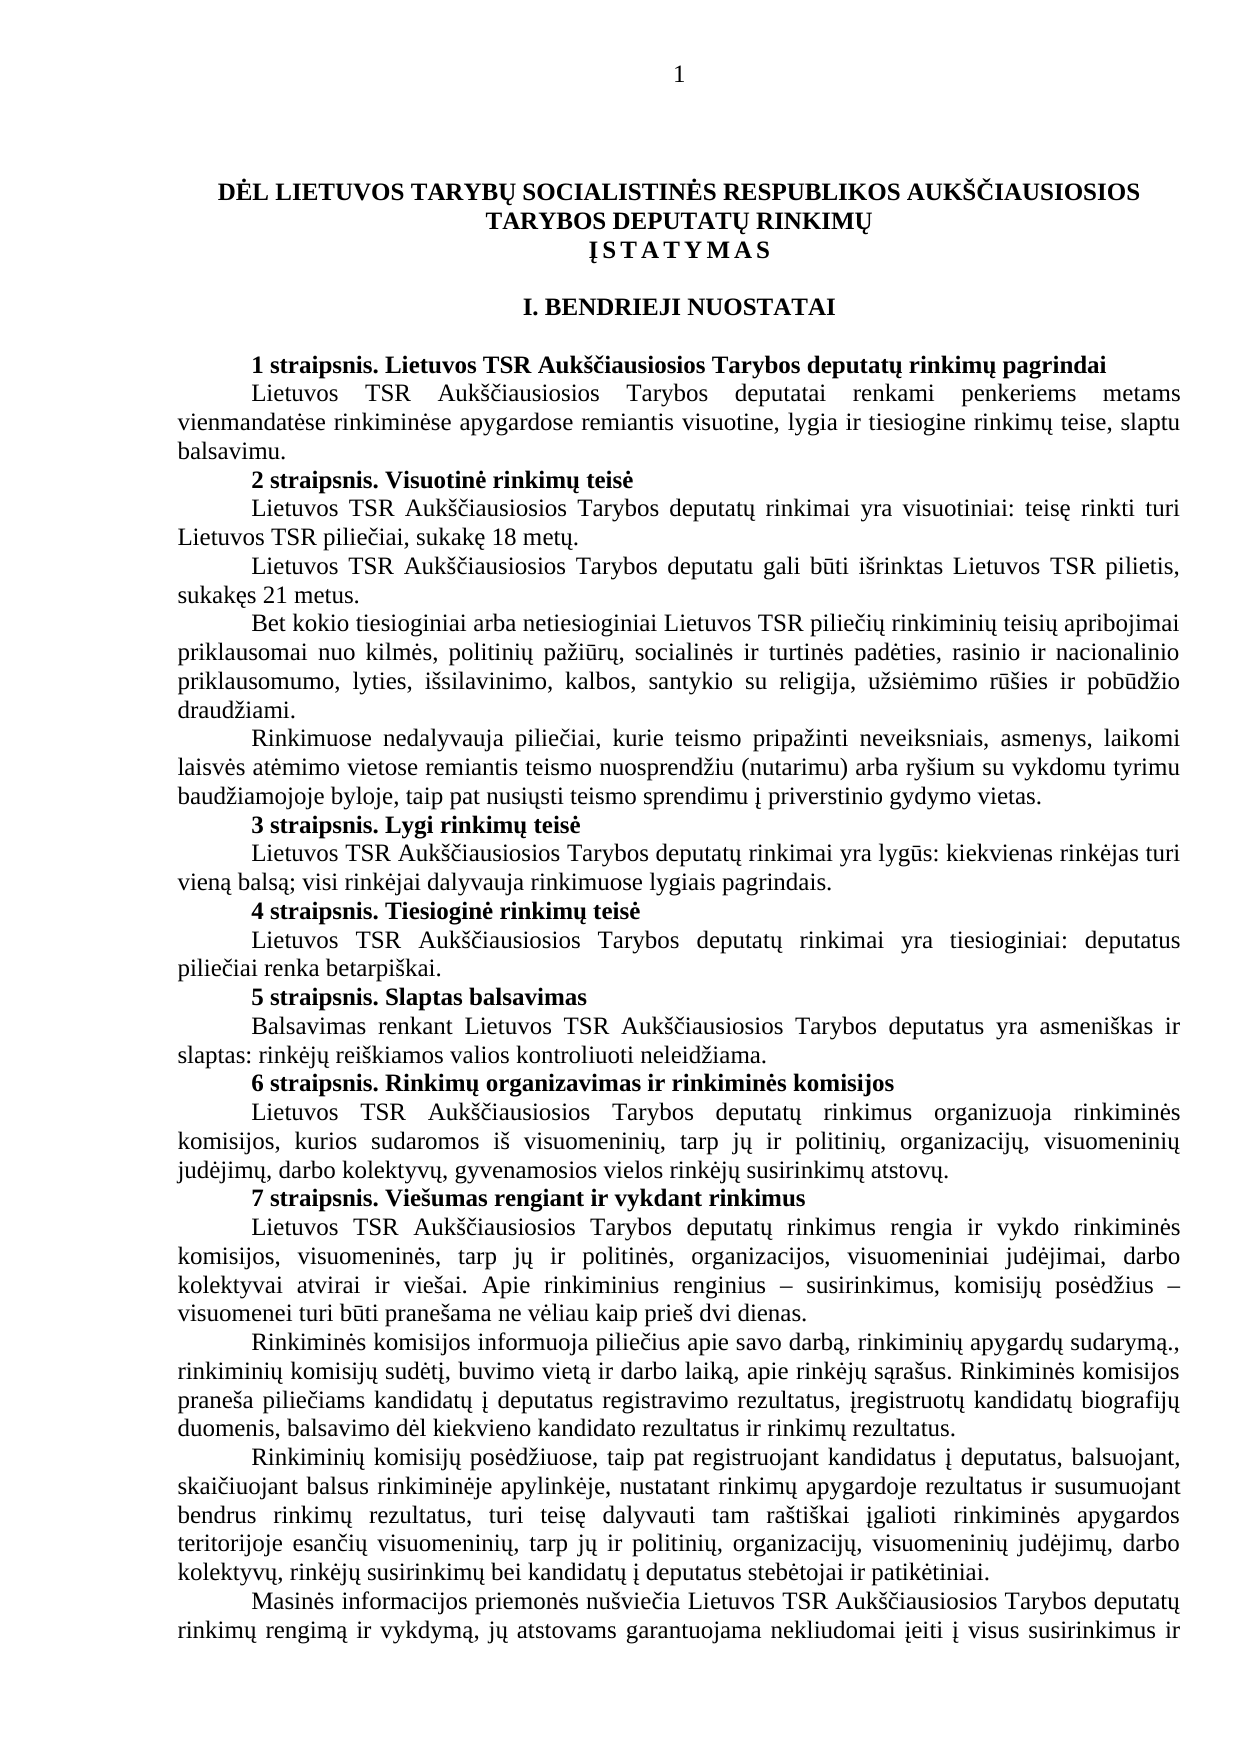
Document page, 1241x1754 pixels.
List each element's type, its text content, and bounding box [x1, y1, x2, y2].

text ĮSTATYMAS [177, 235, 1181, 263]
text 4 straipsnis. Tiesioginė rinkimų teisė [177, 896, 1181, 925]
text 6 straipsnis. Rinkimų organizavimas ir rinkiminės komisijos [177, 1068, 1181, 1097]
text Lietuvos TSR Aukščiausiosios Tarybos deputatu gali būti išrinktas Lietuvos TSR pilietis, sukakęs 21 metus. [177, 551, 1181, 608]
text 1 straipsnis. Lietuvos TSR Aukščiausiosios Tarybos deputatų rinkimų pagrindai [177, 350, 1181, 378]
text Rinkimuose nedalyvauja piliečiai, kurie teismo pripažinti neveiksniais, asmenys, laikomi laisvės atėmimo vietose remiantis teismo nuosprendžiu (nutarimu) arba ryšium su vykdomu tyrimu baudžiamojoje byloje, taip pat nusiųsti teismo sprendimu į priverstinio gydymo vietas. [177, 723, 1181, 810]
text Lietuvos TSR Aukščiausiosios Tarybos deputatai renkami penkeriems metams vienmandatėse rinkiminėse apygardose remiantis visuotine, lygia ir tiesiogine rinkimų teise, slaptu balsavimu. [177, 378, 1181, 465]
text Rinkiminės komisijos informuoja piliečius apie savo darbą, rinkiminių apygardų sudarymą., rinkiminių komisijų sudėtį, buvimo vietą ir darbo laiką, apie rinkėjų sąrašus. Rinkiminės komisijos praneša piliečiams kandidatų į deputatus registravimo rezultatus, įregistruotų kandidatų biografijų duomenis, balsavimo dėl kiekvieno kandidato rezultatus ir rinkimų rezultatus. [177, 1327, 1181, 1442]
text Lietuvos TSR Aukščiausiosios Tarybos deputatų rinkimai yra tiesioginiai: deputatus piliečiai renka betarpiškai. [177, 925, 1181, 982]
text 2 straipsnis. Visuotinė rinkimų teisė [177, 465, 1181, 493]
text Lietuvos TSR Aukščiausiosios Tarybos deputatų rinkimai yra lygūs: kiekvienas rinkėjas turi vieną balsą; visi rinkėjai dalyvauja rinkimuose lygiais pagrindais. [177, 838, 1181, 896]
text Masinės informacijos priemonės nušviečia Lietuvos TSR Aukščiausiosios Tarybos deputatų rinkimų rengimą ir vykdymą, jų atstovams garantuojama nekliudomai įeiti į visus susirinkimus ir [177, 1586, 1181, 1643]
text Lietuvos TSR Aukščiausiosios Tarybos deputatų rinkimai yra visuotiniai: teisę rinkti turi Lietuvos TSR piliečiai, sukakę 18 metų. [177, 493, 1181, 551]
text Bet kokio tiesioginiai arba netiesioginiai Lietuvos TSR piliečių rinkiminių teisių apribojimai priklausomai nuo kilmės, politinių pažiūrų, socialinės ir turtinės padėties, rasinio ir nacionalinio priklausomumo, lyties, išsilavinimo, kalbos, santykio su religija, užsiėmimo rūšies ir pobūdžio draudžiami. [177, 608, 1181, 723]
text 5 straipsnis. Slaptas balsavimas [177, 982, 1181, 1011]
text Lietuvos TSR Aukščiausiosios Tarybos deputatų rinkimus organizuoja rinkiminės komisijos, kurios sudaromos iš visuomeninių, tarp jų ir politinių, organizacijų, visuomeninių judėjimų, darbo kolektyvų, gyvenamosios vielos rinkėjų susirinkimų atstovų. [177, 1097, 1181, 1183]
text 3 straipsnis. Lygi rinkimų teisė [177, 810, 1181, 838]
text Rinkiminių komisijų posėdžiuose, taip pat registruojant kandidatus į deputatus, balsuojant, skaičiuojant balsus rinkiminėje apylinkėje, nustatant rinkimų apygardoje rezultatus ir susumuojant bendrus rinkimų rezultatus, turi teisę dalyvauti tam raštiškai įgalioti rinkiminės apygardos teritorijoje esančių visuomeninių, tarp jų ir politinių, organizacijų, visuomeninių judėjimų, darbo kolektyvų, rinkėjų susirinkimų bei kandidatų į deputatus stebėtojai ir patikėtiniai. [177, 1442, 1181, 1586]
text Balsavimas renkant Lietuvos TSR Aukščiausiosios Tarybos deputatus yra asmeniškas ir slaptas: rinkėjų reiškiamos valios kontroliuoti neleidžiama. [177, 1011, 1181, 1068]
text DĖL LIETUVOS TARYBŲ SOCIALISTINĖS RESPUBLIKOS AUKŠČIAUSIOSIOS TARYBOS DEPUTATŲ RINKIMŲ [177, 177, 1181, 235]
text 7 straipsnis. Viešumas rengiant ir vykdant rinkimus [177, 1183, 1181, 1212]
text I. BENDRIEJI NUOSTATAI [177, 292, 1181, 321]
text Lietuvos TSR Aukščiausiosios Tarybos deputatų rinkimus rengia ir vykdo rinkiminės komisijos, visuomeninės, tarp jų ir politinės, organizacijos, visuomeniniai judėjimai, darbo kolektyvai atvirai ir viešai. Apie rinkiminius renginius – susirinkimus, komisijų posėdžius – visuomenei turi būti pranešama ne vėliau kaip prieš dvi dienas. [177, 1212, 1181, 1327]
